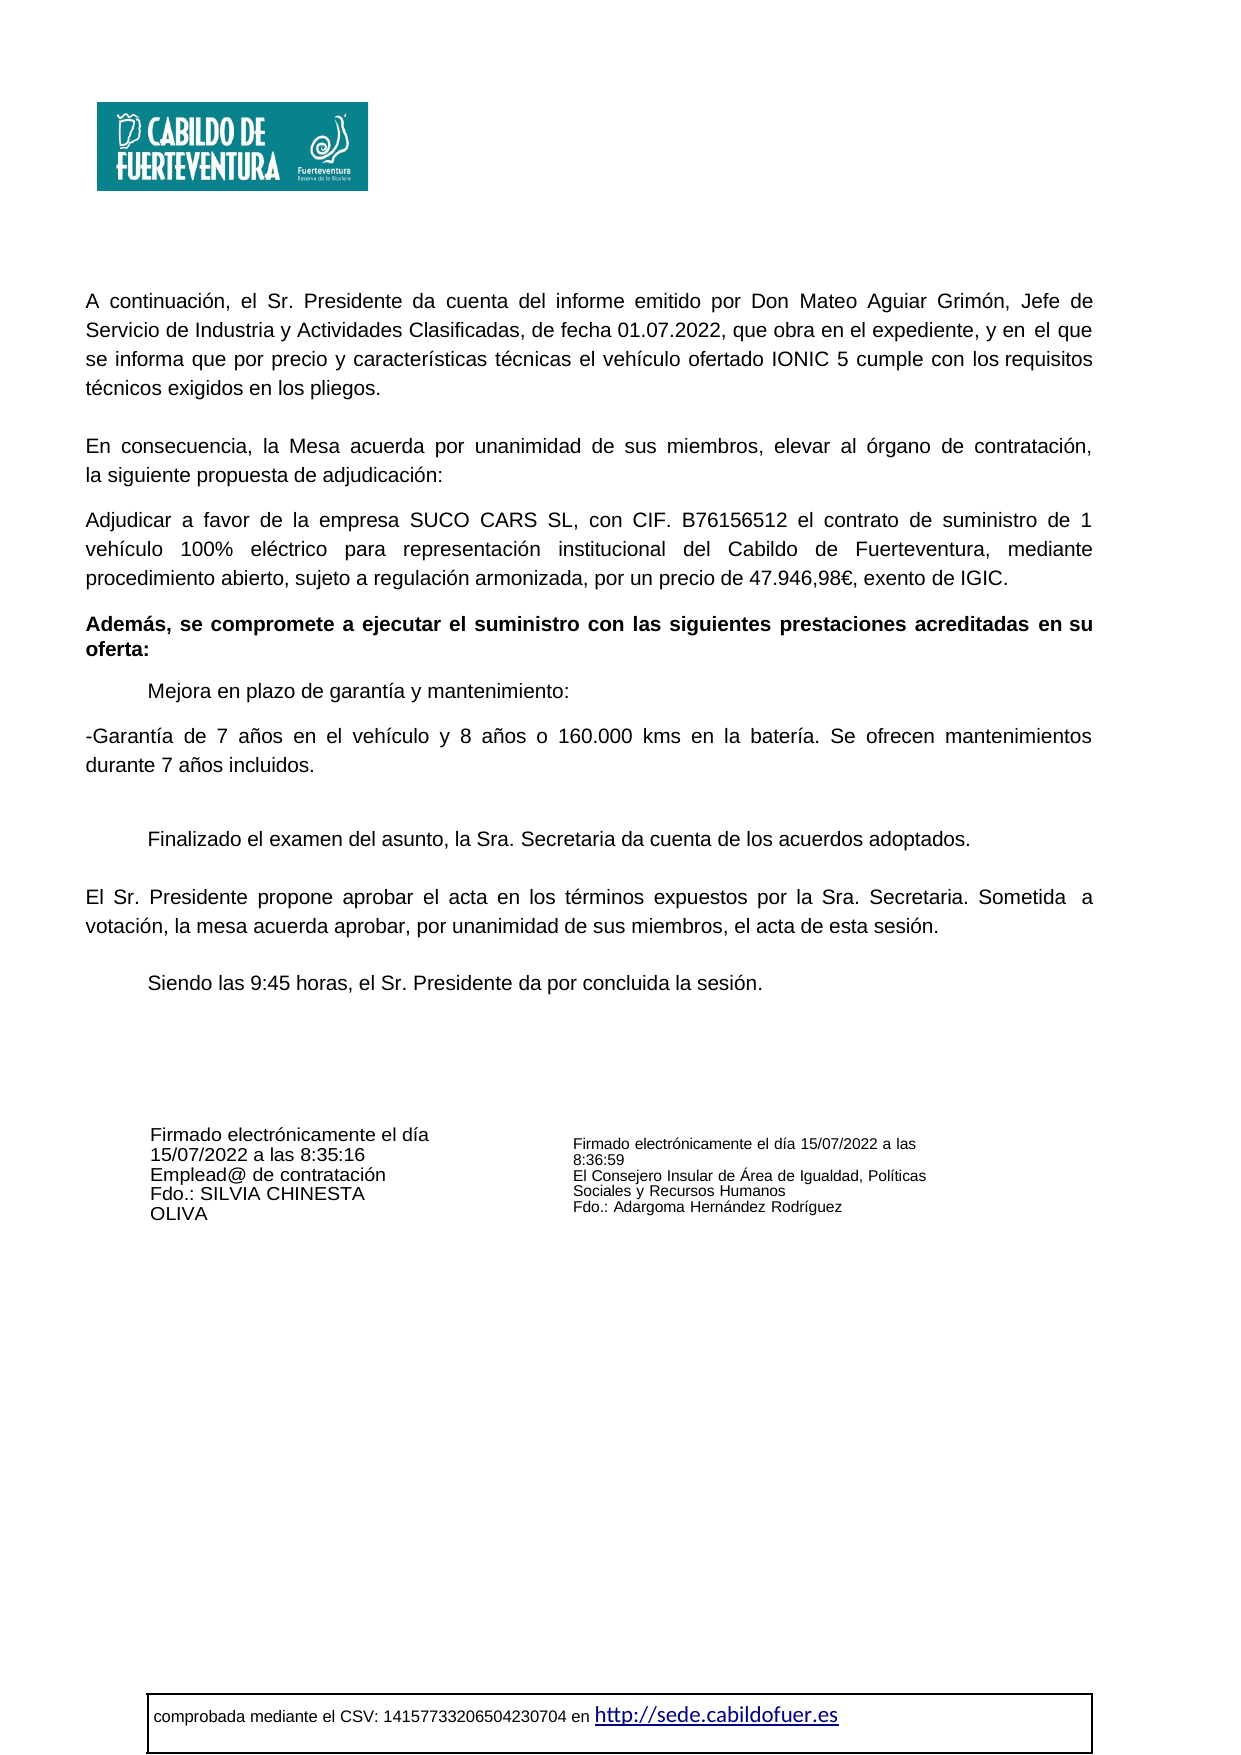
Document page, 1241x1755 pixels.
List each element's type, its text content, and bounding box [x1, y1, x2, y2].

text -Garantía de 7 años en el vehículo y 8 años o 160.000 kms en la batería. Se ofrecen mantenimientos durante 7 años incluidos. [85, 724, 1093, 777]
text Firmado electrónicamente el día 15/07/2022 a las 8:35:16 [150, 1126, 429, 1165]
text A continuación, el Sr. Presidente da cuenta del informe emitido por Don Mateo Aguiar Grimón, Jefe de Servicio de Industria y Actividades Clasificadas, de fecha 01.07.2022, que obra en el expediente, y en el que se informa que por precio y características técnicas el vehículo ofertado IONIC 5 cumple con los requisitos técnicos exigidos en los pliegos. [85, 289, 1093, 400]
text Emplead@ de contratación Fdo.: SILVIA CHINESTA OLIVA [150, 1165, 428, 1224]
text El Sr. Presidente propone aprobar el acta en los términos expuestos por la Sra. Secretaria. Sometida a votación, la mesa acuerda aprobar, por unanimidad de sus miembros, el acta de esta sesión. [85, 885, 1093, 938]
text Mejora en plazo de garantía y mantenimiento: [147, 678, 1107, 702]
text En consecuencia, la Mesa acuerda por unanimidad de sus miembros, elevar al órgano de contratación, la siguiente propuesta de adjudicación: [85, 433, 1093, 486]
text Siendo las 9:45 horas, el Sr. Presidente da por concluida la sesión. [147, 971, 1107, 995]
subtitle Además, se compromete a ejecutar el suministro con las siguientes prestaciones acreditadas en su oferta: [85, 611, 1093, 661]
text Adjudicar a favor de la empresa SUCO CARS SL, con CIF. B76156512 el contrato de suministro de 1 vehículo 100% eléctrico para representación institucional del Cabildo de Fuerteventura, mediante procedimiento abierto, sujeto a regulación armonizada, por un precio de 47.946,98€, exento de IGIC. [85, 508, 1093, 590]
text Finalizado el examen del asunto, la Sra. Secretaria da cuenta de los acuerdos adoptados. [147, 827, 1107, 851]
text El Consejero Insular de Área de Igualdad, Políticas Sociales y Recursos Humanos [573, 1168, 950, 1200]
text Fdo.: Adargoma Hernández Rodríguez [573, 1200, 1107, 1216]
text Firmado electrónicamente el día 15/07/2022 a las 8:36:59 [573, 1137, 950, 1168]
